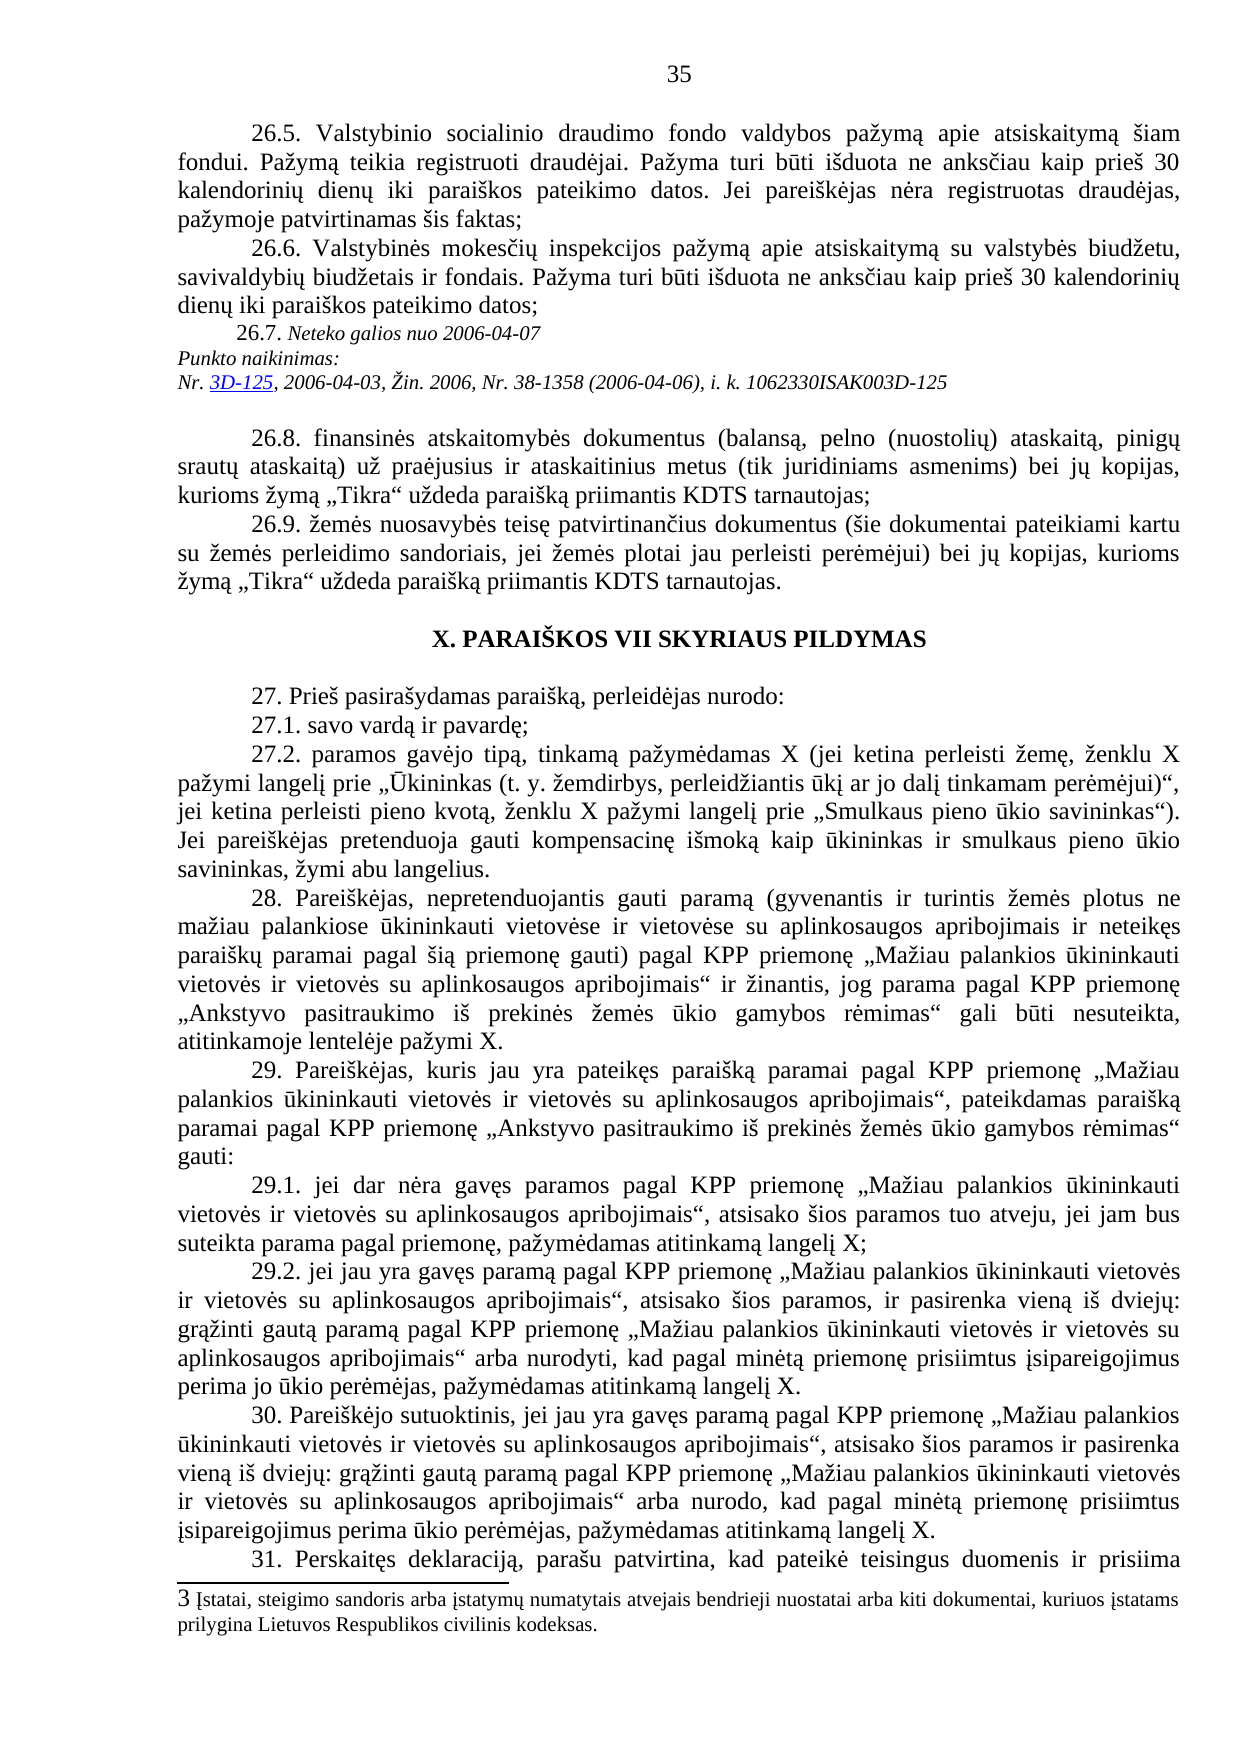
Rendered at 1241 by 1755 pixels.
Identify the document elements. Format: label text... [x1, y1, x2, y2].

text 29.1. jei dar nėra gavęs paramos pagal KPP priemonę „Mažiau palankios ūkininkauti vietovės ir vietovės su aplinkosaugos apribojimais“, atsisako šios paramos tuo atveju, jei jam bus suteikta parama pagal priemonę, pažymėdamas atitinkamą langelį X; [177, 1170, 1181, 1256]
text 26.7. Neteko galios nuo 2006-04-07 [177, 319, 1181, 346]
text X. PARAIŠKOS VII SKYRIAUS PILDYMAS [177, 624, 1181, 653]
text Įstatai, steigimo sandoris arba įstatymų numatytais atvejais bendrieji nuostatai arba kiti dokumentai, kuriuos įstatams prilygina Lietuvos Respublikos civilinis kodeksas. [177, 1583, 1181, 1636]
text 27. Prieš pasirašydamas paraišką, perleidėjas nurodo: [177, 681, 1181, 710]
text 28. Pareiškėjas, nepretenduojantis gauti paramą (gyvenantis ir turintis žemės plotus ne mažiau palankiose ūkininkauti vietovėse ir vietovėse su aplinkosaugos apribojimais ir neteikęs paraiškų paramai pagal šią priemonę gauti) pagal KPP priemonę „Mažiau palankios ūkininkauti vietovės ir vietovės su aplinkosaugos apribojimais“ ir žinantis, jog parama pagal KPP priemonę „Ankstyvo pasitraukimo iš prekinės žemės ūkio gamybos rėmimas“ gali būti nesuteikta, atitinkamoje lentelėje pažymi X. [177, 883, 1181, 1055]
text 30. Pareiškėjo sutuoktinis, jei jau yra gavęs paramą pagal KPP priemonę „Mažiau palankios ūkininkauti vietovės ir vietovės su aplinkosaugos apribojimais“, atsisako šios paramos ir pasirenka vieną iš dviejų: grąžinti gautą paramą pagal KPP priemonę „Mažiau palankios ūkininkauti vietovės ir vietovės su aplinkosaugos apribojimais“ arba nurodo, kad pagal minėtą priemonę prisiimtus įsipareigojimus perima ūkio perėmėjas, pažymėdamas atitinkamą langelį X. [177, 1400, 1181, 1544]
text 26.6. Valstybinės mokesčių inspekcijos pažymą apie atsiskaitymą su valstybės biudžetu, savivaldybių biudžetais ir fondais. Pažyma turi būti išduota ne anksčiau kaip prieš 30 kalendorinių dienų iki paraiškos pateikimo datos; [177, 233, 1181, 319]
text Punkto naikinimas: [177, 346, 1181, 370]
text 26.9. žemės nuosavybės teisę patvirtinančius dokumentus (šie dokumentai pateikiami kartu su žemės perleidimo sandoriais, jei žemės plotai jau perleisti perėmėjui) bei jų kopijas, kurioms žymą „Tikra“ uždeda paraišką priimantis KDTS tarnautojas. [177, 509, 1181, 595]
text Nr. 3D-125, 2006-04-03, Žin. 2006, Nr. 38-1358 (2006-04-06), i. k. 1062330ISAK003D-125 [177, 370, 1181, 394]
text 27.2. paramos gavėjo tipą, tinkamą pažymėdamas X (jei ketina perleisti žemę, ženklu X pažymi langelį prie „Ūkininkas (t. y. žemdirbys, perleidžiantis ūkį ar jo dalį tinkamam perėmėjui)“, jei ketina perleisti pieno kvotą, ženklu X pažymi langelį prie „Smulkaus pieno ūkio savininkas“). Jei pareiškėjas pretenduoja gauti kompensacinę išmoką kaip ūkininkas ir smulkaus pieno ūkio savininkas, žymi abu langelius. [177, 739, 1181, 883]
text 29. Pareiškėjas, kuris jau yra pateikęs paraišką paramai pagal KPP priemonę „Mažiau palankios ūkininkauti vietovės ir vietovės su aplinkosaugos apribojimais“, pateikdamas paraišką paramai pagal KPP priemonę „Ankstyvo pasitraukimo iš prekinės žemės ūkio gamybos rėmimas“ gauti: [177, 1055, 1181, 1170]
text 26.8. finansinės atskaitomybės dokumentus (balansą, pelno (nuostolių) ataskaitą, pinigų srautų ataskaitą) už praėjusius ir ataskaitinius metus (tik juridiniams asmenims) bei jų kopijas, kurioms žymą „Tikra“ uždeda paraišką priimantis KDTS tarnautojas; [177, 423, 1181, 509]
text 26.5. Valstybinio socialinio draudimo fondo valdybos pažymą apie atsiskaitymą šiam fondui. Pažymą teikia registruoti draudėjai. Pažyma turi būti išduota ne anksčiau kaip prieš 30 kalendorinių dienų iki paraiškos pateikimo datos. Jei pareiškėjas nėra registruotas draudėjas, pažymoje patvirtinamas šis faktas; [177, 118, 1181, 233]
text 31. Perskaitęs deklaraciją, parašu patvirtina, kad pateikė teisingus duomenis ir prisiima [177, 1544, 1181, 1573]
text 27.1. savo vardą ir pavardę; [177, 710, 1181, 739]
text 29.2. jei jau yra gavęs paramą pagal KPP priemonę „Mažiau palankios ūkininkauti vietovės ir vietovės su aplinkosaugos apribojimais“, atsisako šios paramos, ir pasirenka vieną iš dviejų: grąžinti gautą paramą pagal KPP priemonę „Mažiau palankios ūkininkauti vietovės ir vietovės su aplinkosaugos apribojimais“ arba nurodyti, kad pagal minėtą priemonę prisiimtus įsipareigojimus perima jo ūkio perėmėjas, pažymėdamas atitinkamą langelį X. [177, 1256, 1181, 1400]
